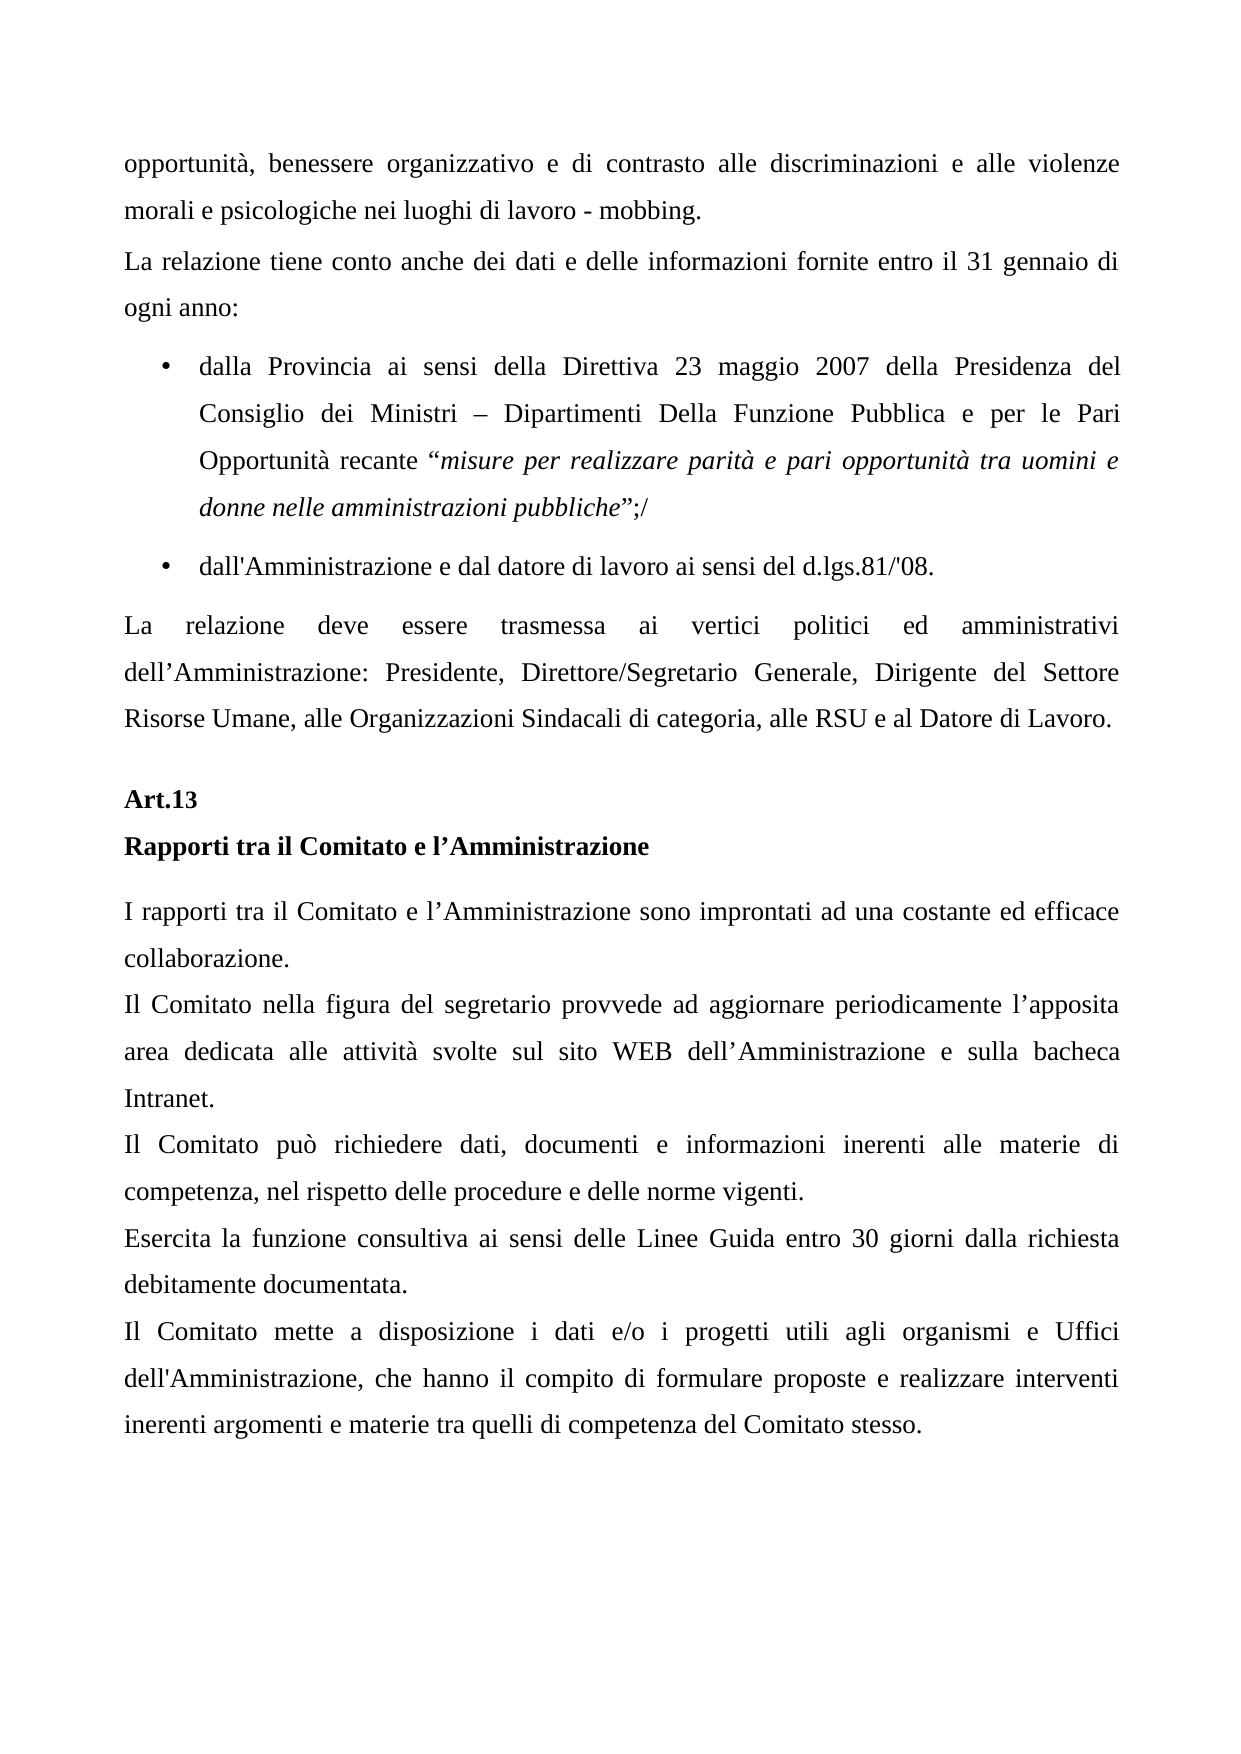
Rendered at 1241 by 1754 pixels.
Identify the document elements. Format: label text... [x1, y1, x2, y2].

text Il Comitato può richiedere dati, documenti e informazioni inerenti alle materie di competenza, nel rispetto delle procedure e delle norme vigenti. [124, 1128, 1121, 1206]
text Rapporti tra il Comitato e l’Amministrazione [124, 829, 1121, 861]
text Esercita la funzione consultiva ai sensi delle Linee Guida entro 30 giorni dalla richiesta debitamente documentata. [124, 1222, 1121, 1299]
list dall'Amministrazione e dal datore di lavoro ai sensi del d.lgs.81/'08. [161, 550, 1122, 581]
text opportunità, benessere organizzativo e di contrasto alle discriminazioni e alle violenze morali e psicologiche nei luoghi di lavoro - mobbing. [124, 148, 1121, 225]
text La relazione tiene conto anche dei dati e delle informazioni fornite entro il 31 gennaio di ogni anno: [124, 245, 1121, 322]
text Il Comitato mette a disposizione i dati e/o i progetti utili agli organismi e Uffici dell'Amministrazione, che hanno il compito di formulare proposte e realizzare interventi inerenti argomenti e materie tra quelli di competenza del Comitato stesso. [124, 1315, 1121, 1439]
text La relazione deve essere trasmessa ai vertici politici ed amministrativi dell’Amministrazione: Presidente, Direttore/Segretario Generale, Dirigente del Settore Risorse Umane, alle Organizzazioni Sindacali di categoria, alle RSU e al Datore di Lavoro. [124, 609, 1121, 734]
text Art.13 [124, 783, 1121, 814]
text Il Comitato nella figura del segretario provvede ad aggiornare periodicamente l’apposita area dedicata alle attività svolte sul sito WEB dell’Amministrazione e sulla bacheca Intranet. [124, 988, 1121, 1113]
text I rapporti tra il Comitato e l’Amministrazione sono improntati ad una costante ed efficace collaborazione. [124, 895, 1121, 973]
list dalla Provincia ai sensi della Direttiva 23 maggio 2007 della Presidenza del Consiglio dei Ministri – Dipartimenti Della Funzione Pubblica e per le Pari Opportunità recante “misure per realizzare parità e pari opportunità tra uomini e donne nelle amministrazioni pubbliche”;/ [161, 351, 1122, 522]
